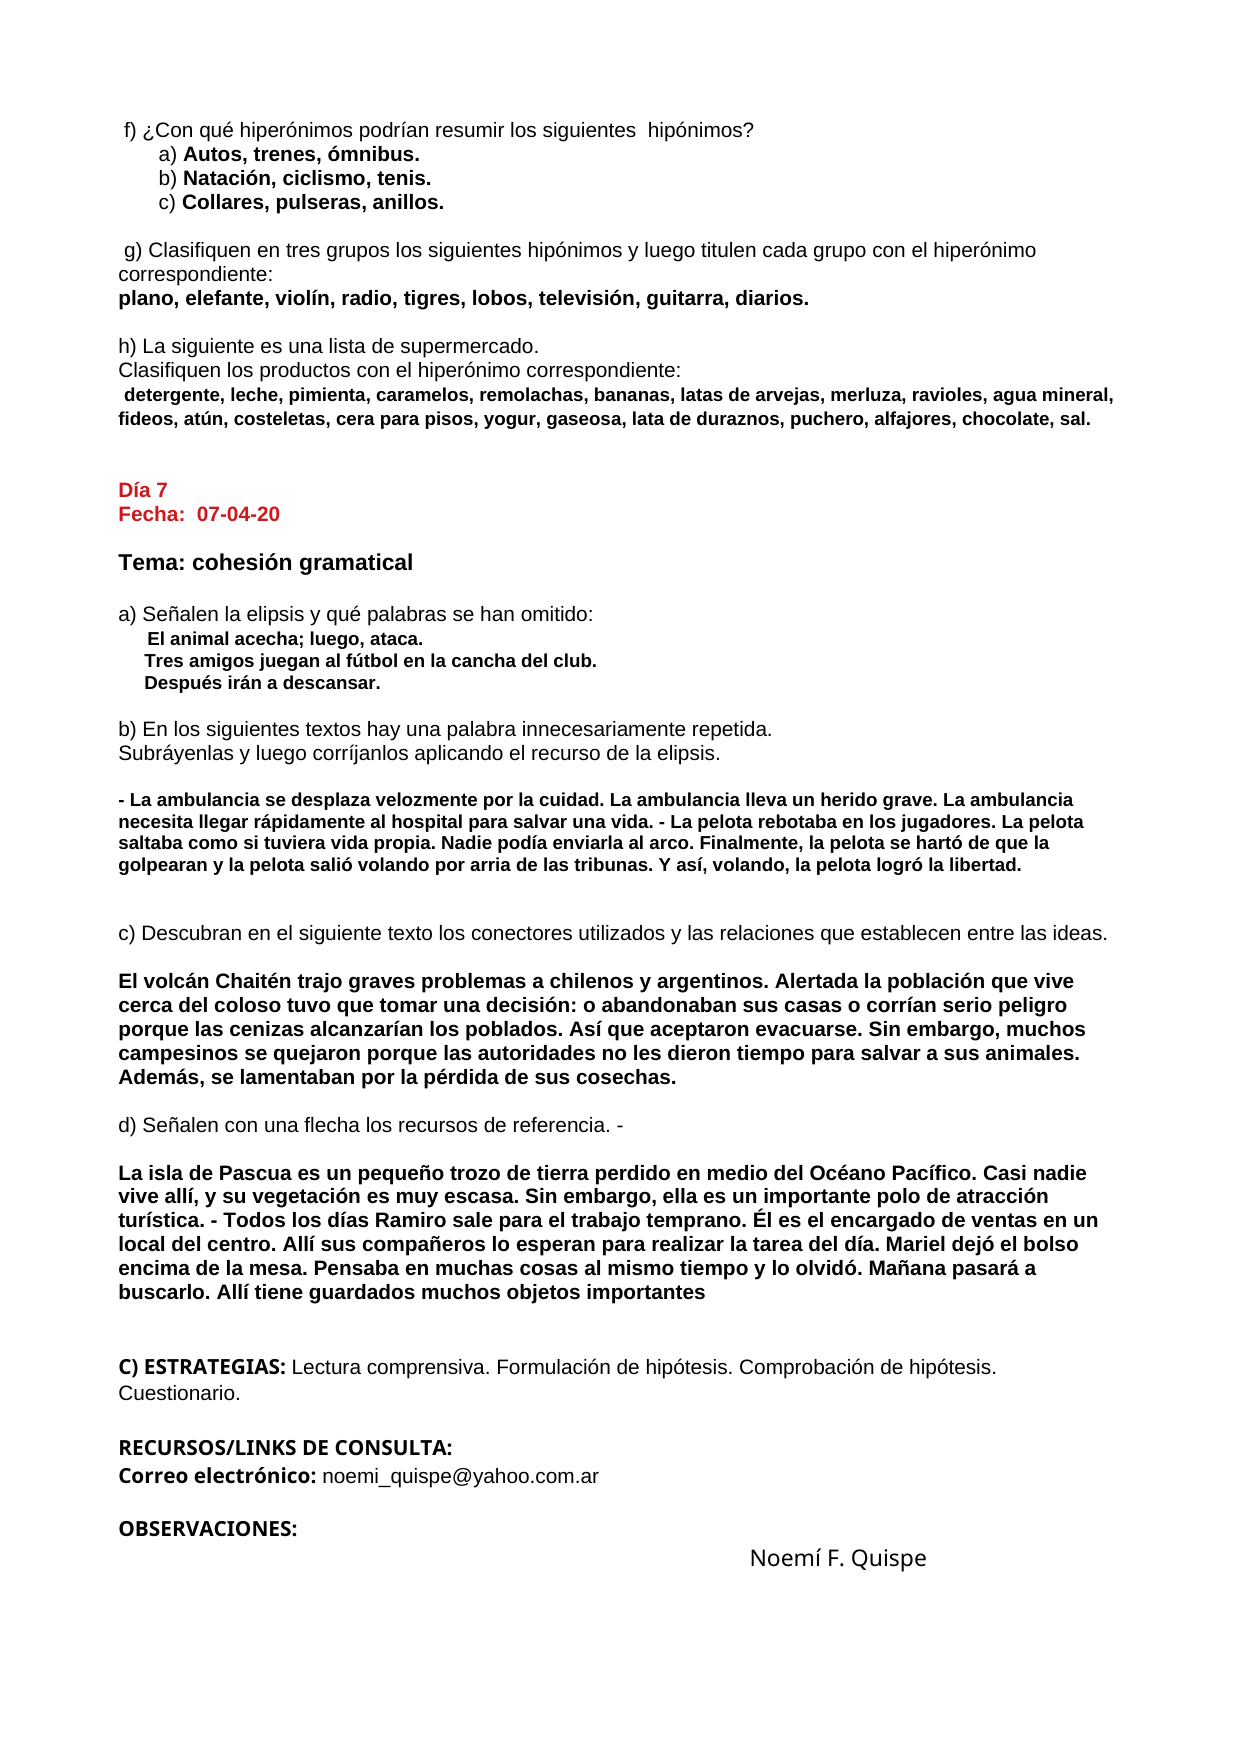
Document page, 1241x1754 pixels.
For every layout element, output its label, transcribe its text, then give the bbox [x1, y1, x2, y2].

text b) Natación, ciclismo, tenis. [118, 166, 1122, 190]
text Fecha: 07-04-20 [118, 501, 1122, 525]
text a) Señalen la elipsis y qué palabras se han omitido: [118, 602, 1122, 626]
text h) La siguiente es una lista de supermercado. [118, 334, 1122, 358]
text C) ESTRATEGIAS: Lectura comprensiva. Formulación de hipótesis. Comprobación de hipótesis. Cuestionario. [118, 1352, 1122, 1404]
text OBSERVACIONES: [118, 1514, 1122, 1542]
text La isla de Pascua es un pequeño trozo de tierra perdido en medio del Océano Pacífico. Casi nadie vive allí, y su vegetación es muy escasa. Sin embargo, ella es un importante polo de atracción turística. - Todos los días Ramiro sale para el trabajo temprano. Él es el encargado de ventas en un local del centro. Allí sus compañeros lo esperan para realizar la tarea del día. Mariel dejó el bolso encima de la mesa. Pensaba en muchas cosas al mismo tiempo y lo olvidó. Mañana pasará a buscarlo. Allí tiene guardados muchos objetos importantes [118, 1160, 1122, 1304]
text Día 7 [118, 477, 1122, 501]
text Después irán a descansar. [118, 672, 1122, 693]
text RECURSOS/LINKS DE CONSULTA: [118, 1433, 1122, 1461]
text Noemí F. Quispe [118, 1542, 1122, 1573]
text Subráyenlas y luego corríjanlos aplicando el recurso de la elipsis. [118, 741, 1122, 765]
text c) Descubran en el siguiente texto los conectores utilizados y las relaciones que establecen entre las ideas. [118, 921, 1122, 945]
text d) Señalen con una flecha los recursos de referencia. - [118, 1112, 1122, 1136]
text El animal acecha; luego, ataca. [118, 626, 1122, 650]
text c) Collares, pulseras, anillos. [118, 190, 1122, 214]
text g) Clasifiquen en tres grupos los siguientes hipónimos y luego titulen cada grupo con el hiperónimo correspondiente: [118, 238, 1122, 286]
text detergente, leche, pimienta, caramelos, remolachas, bananas, latas de arvejas, merluza, ravioles, agua mineral, fideos, atún, costeletas, cera para pisos, yogur, gaseosa, lata de duraznos, puchero, alfajores, chocolate, sal. [118, 382, 1122, 429]
text Tema: cohesión gramatical [118, 549, 1122, 576]
text Correo electrónico: noemi_quispe@yahoo.com.ar [118, 1461, 1122, 1490]
text - La ambulancia se desplaza velozmente por la cuidad. La ambulancia lleva un herido grave. La ambulancia necesita llegar rápidamente al hospital para salvar una vida. - La pelota rebotaba en los jugadores. La pelota saltaba como si tuviera vida propia. Nadie podía enviarla al arco. Finalmente, la pelota se hartó de que la golpearan y la pelota salió volando por arria de las tribunas. Y así, volando, la pelota logró la libertad. [118, 789, 1122, 875]
text f) ¿Con qué hiperónimos podrían resumir los siguientes hipónimos? [118, 118, 1122, 142]
text Tres amigos juegan al fútbol en la cancha del club. [118, 650, 1122, 672]
text a) Autos, trenes, ómnibus. [118, 142, 1122, 166]
text b) En los siguientes textos hay una palabra innecesariamente repetida. [118, 717, 1122, 741]
text plano, elefante, violín, radio, tigres, lobos, televisión, guitarra, diarios. [118, 286, 1122, 310]
text Clasifiquen los productos con el hiperónimo correspondiente: [118, 358, 1122, 382]
text El volcán Chaitén trajo graves problemas a chilenos y argentinos. Alertada la población que vive cerca del coloso tuvo que tomar una decisión: o abandonaban sus casas o corrían serio peligro porque las cenizas alcanzarían los poblados. Así que aceptaron evacuarse. Sin embargo, muchos campesinos se quejaron porque las autoridades no les dieron tiempo para salvar a sus animales. Además, se lamentaban por la pérdida de sus cosechas. [118, 969, 1122, 1088]
